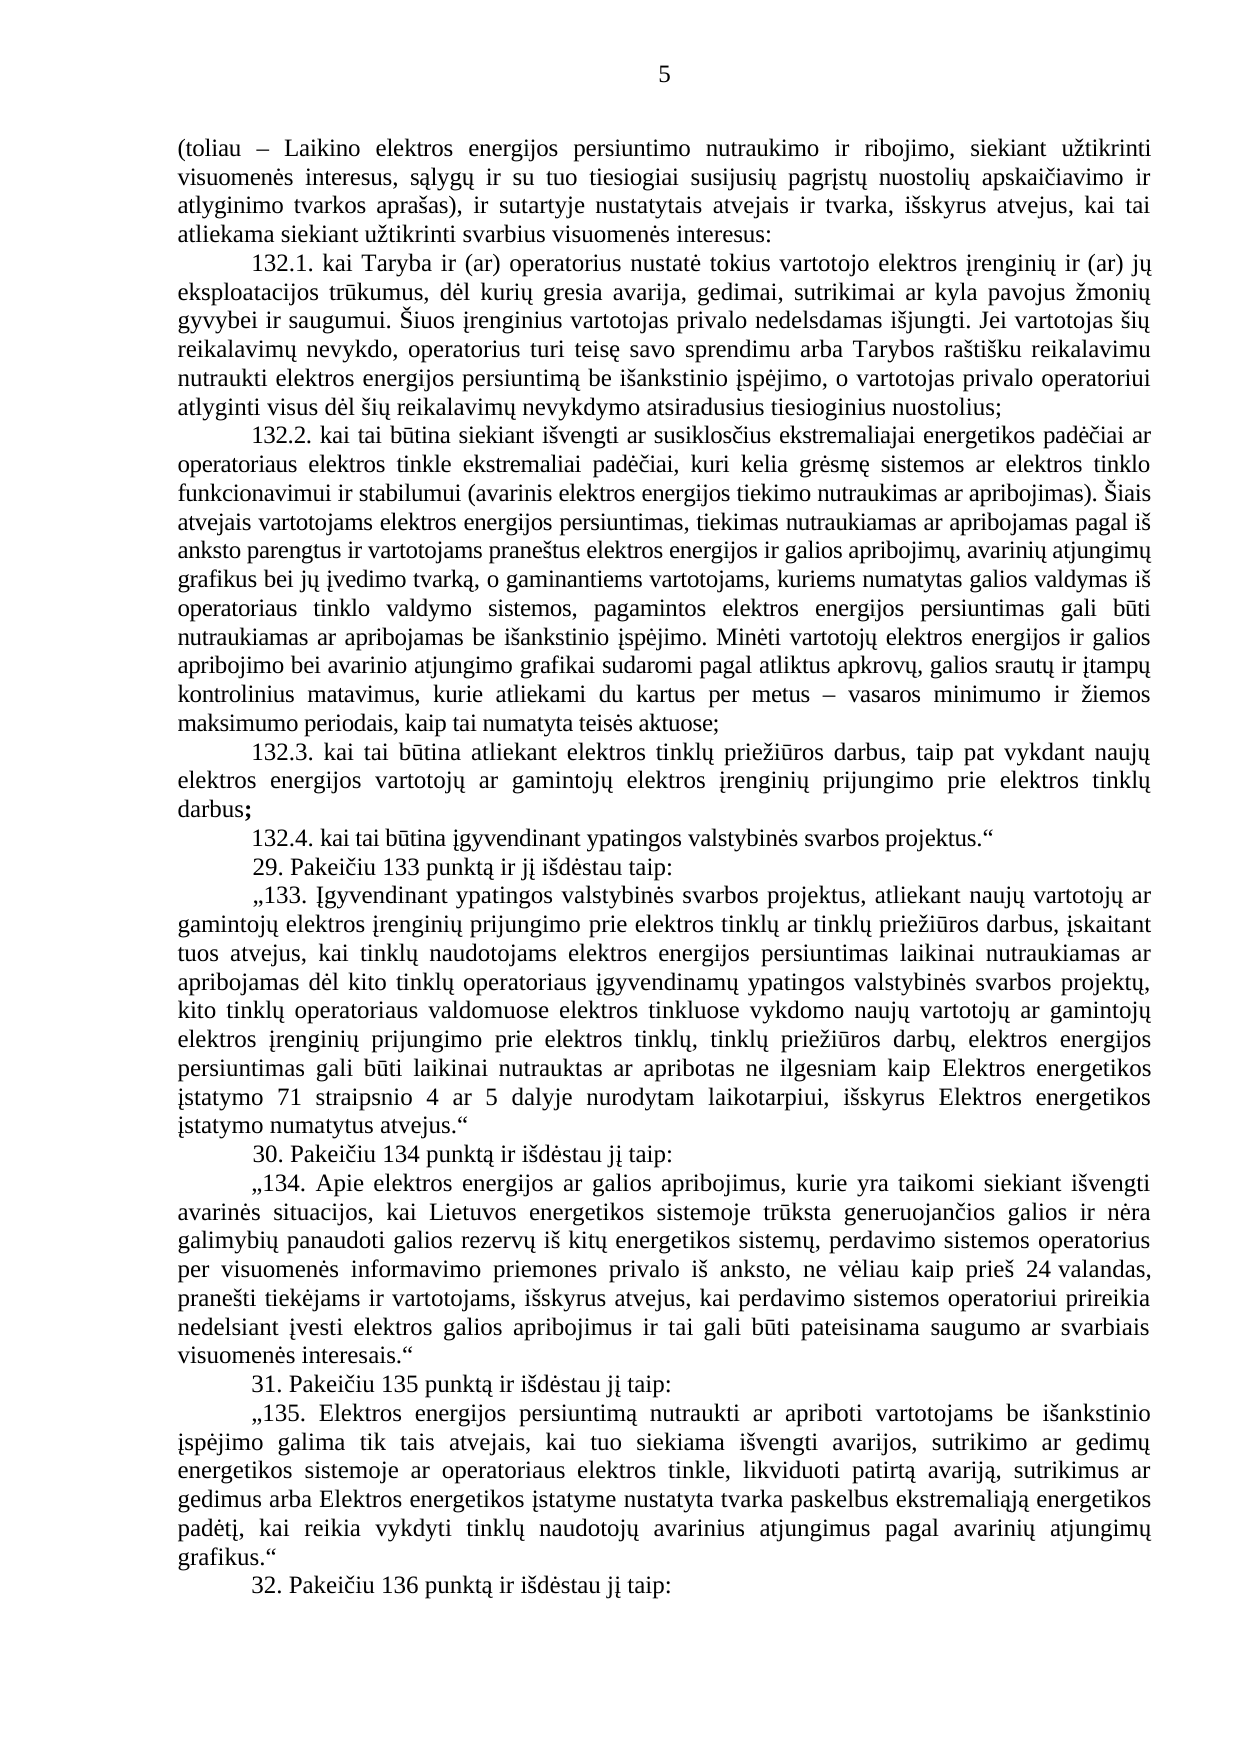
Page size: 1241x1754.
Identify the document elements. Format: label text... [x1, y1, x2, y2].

text 132.2. kai tai būtina siekiant išvengti ar susiklosčius ekstremaliajai energetikos padėčiai ar operatoriaus elektros tinkle ekstremaliai padėčiai, kuri kelia grėsmę sistemos ar elektros tinklo funkcionavimui ir stabilumui (avarinis elektros energijos tiekimo nutraukimas ar apribojimas). Šiais atvejais vartotojams elektros energijos persiuntimas, tiekimas nutraukiamas ar apribojamas pagal iš anksto parengtus ir vartotojams praneštus elektros energijos ir galios apribojimų, avarinių atjungimų grafikus bei jų įvedimo tvarką, o gaminantiems vartotojams, kuriems numatytas galios valdymas iš operatoriaus tinklo valdymo sistemos, pagamintos elektros energijos persiuntimas gali būti nutraukiamas ar apribojamas be išankstinio įspėjimo. Minėti vartotojų elektros energijos ir galios apribojimo bei avarinio atjungimo grafikai sudaromi pagal atliktus apkrovų, galios srautų ir įtampų kontrolinius matavimus, kurie atliekami du kartus per metus – vasaros minimumo ir žiemos maksimumo periodais, kaip tai numatyta teisės aktuose; [177, 420, 1152, 737]
text (toliau – Laikino elektros energijos persiuntimo nutraukimo ir ribojimo, siekiant užtikrinti visuomenės interesus, sąlygų ir su tuo tiesiogiai susijusių pagrįstų nuostolių apskaičiavimo ir atlyginimo tvarkos aprašas), ir sutartyje nustatytais atvejais ir tvarka, išskyrus atvejus, kai tai atliekama siekiant užtikrinti svarbius visuomenės interesus: [177, 133, 1152, 248]
text „134. Apie elektros energijos ar galios apribojimus, kurie yra taikomi siekiant išvengti avarinės situacijos, kai Lietuvos energetikos sistemoje trūksta generuojančios galios ir nėra galimybių panaudoti galios rezervų iš kitų energetikos sistemų, perdavimo sistemos operatorius per visuomenės informavimo priemones privalo iš anksto, ne vėliau kaip prieš 24 valandas, pranešti tiekėjams ir vartotojams, išskyrus atvejus, kai perdavimo sistemos operatoriui prireikia nedelsiant įvesti elektros galios apribojimus ir tai gali būti pateisinama saugumo ar svarbiais visuomenės interesais.“ [177, 1168, 1152, 1369]
text „135. Elektros energijos persiuntimą nutraukti ar apriboti vartotojams be išankstinio įspėjimo galima tik tais atvejais, kai tuo siekiama išvengti avarijos, sutrikimo ar gedimų energetikos sistemoje ar operatoriaus elektros tinkle, likviduoti patirtą avariją, sutrikimus ar gedimus arba Elektros energetikos įstatyme nustatyta tvarka paskelbus ekstremaliąją energetikos padėtį, kai reikia vykdyti tinklų naudotojų avarinius atjungimus pagal avarinių atjungimų grafikus.“ [177, 1398, 1152, 1570]
text 29. Pakeičiu 133 punktą ir jį išdėstau taip: [252, 852, 1152, 880]
text 132.3. kai tai būtina atliekant elektros tinklų priežiūros darbus, taip pat vykdant naujų elektros energijos vartotojų ar gamintojų elektros įrenginių prijungimo prie elektros tinklų darbus; [177, 737, 1152, 823]
text 30. Pakeičiu 134 punktą ir išdėstau jį taip: [252, 1139, 1152, 1168]
text 31. Pakeičiu 135 punktą ir išdėstau jį taip: [177, 1369, 1152, 1398]
text 132.1. kai Taryba ir (ar) operatorius nustatė tokius vartotojo elektros įrenginių ir (ar) jų eksploatacijos trūkumus, dėl kurių gresia avarija, gedimai, sutrikimai ar kyla pavojus žmonių gyvybei ir saugumui. Šiuos įrenginius vartotojas privalo nedelsdamas išjungti. Jei vartotojas šių reikalavimų nevykdo, operatorius turi teisę savo sprendimu arba Tarybos raštišku reikalavimu nutraukti elektros energijos persiuntimą be išankstinio įspėjimo, o vartotojas privalo operatoriui atlyginti visus dėl šių reikalavimų nevykdymo atsiradusius tiesioginius nuostolius; [177, 248, 1152, 420]
text 32. Pakeičiu 136 punktą ir išdėstau jį taip: [177, 1570, 1152, 1599]
text „133. Įgyvendinant ypatingos valstybinės svarbos projektus, atliekant naujų vartotojų ar gamintojų elektros įrenginių prijungimo prie elektros tinklų ar tinklų priežiūros darbus, įskaitant tuos atvejus, kai tinklų naudotojams elektros energijos persiuntimas laikinai nutraukiamas ar apribojamas dėl kito tinklų operatoriaus įgyvendinamų ypatingos valstybinės svarbos projektų, kito tinklų operatoriaus valdomuose elektros tinkluose vykdomo naujų vartotojų ar gamintojų elektros įrenginių prijungimo prie elektros tinklų, tinklų priežiūros darbų, elektros energijos persiuntimas gali būti laikinai nutrauktas ar apribotas ne ilgesniam kaip Elektros energetikos įstatymo 71 straipsnio 4 ar 5 dalyje nurodytam laikotarpiui, išskyrus Elektros energetikos įstatymo numatytus atvejus.“ [177, 880, 1152, 1139]
text 132.4. kai tai būtina įgyvendinant ypatingos valstybinės svarbos projektus.“ [177, 823, 1152, 852]
